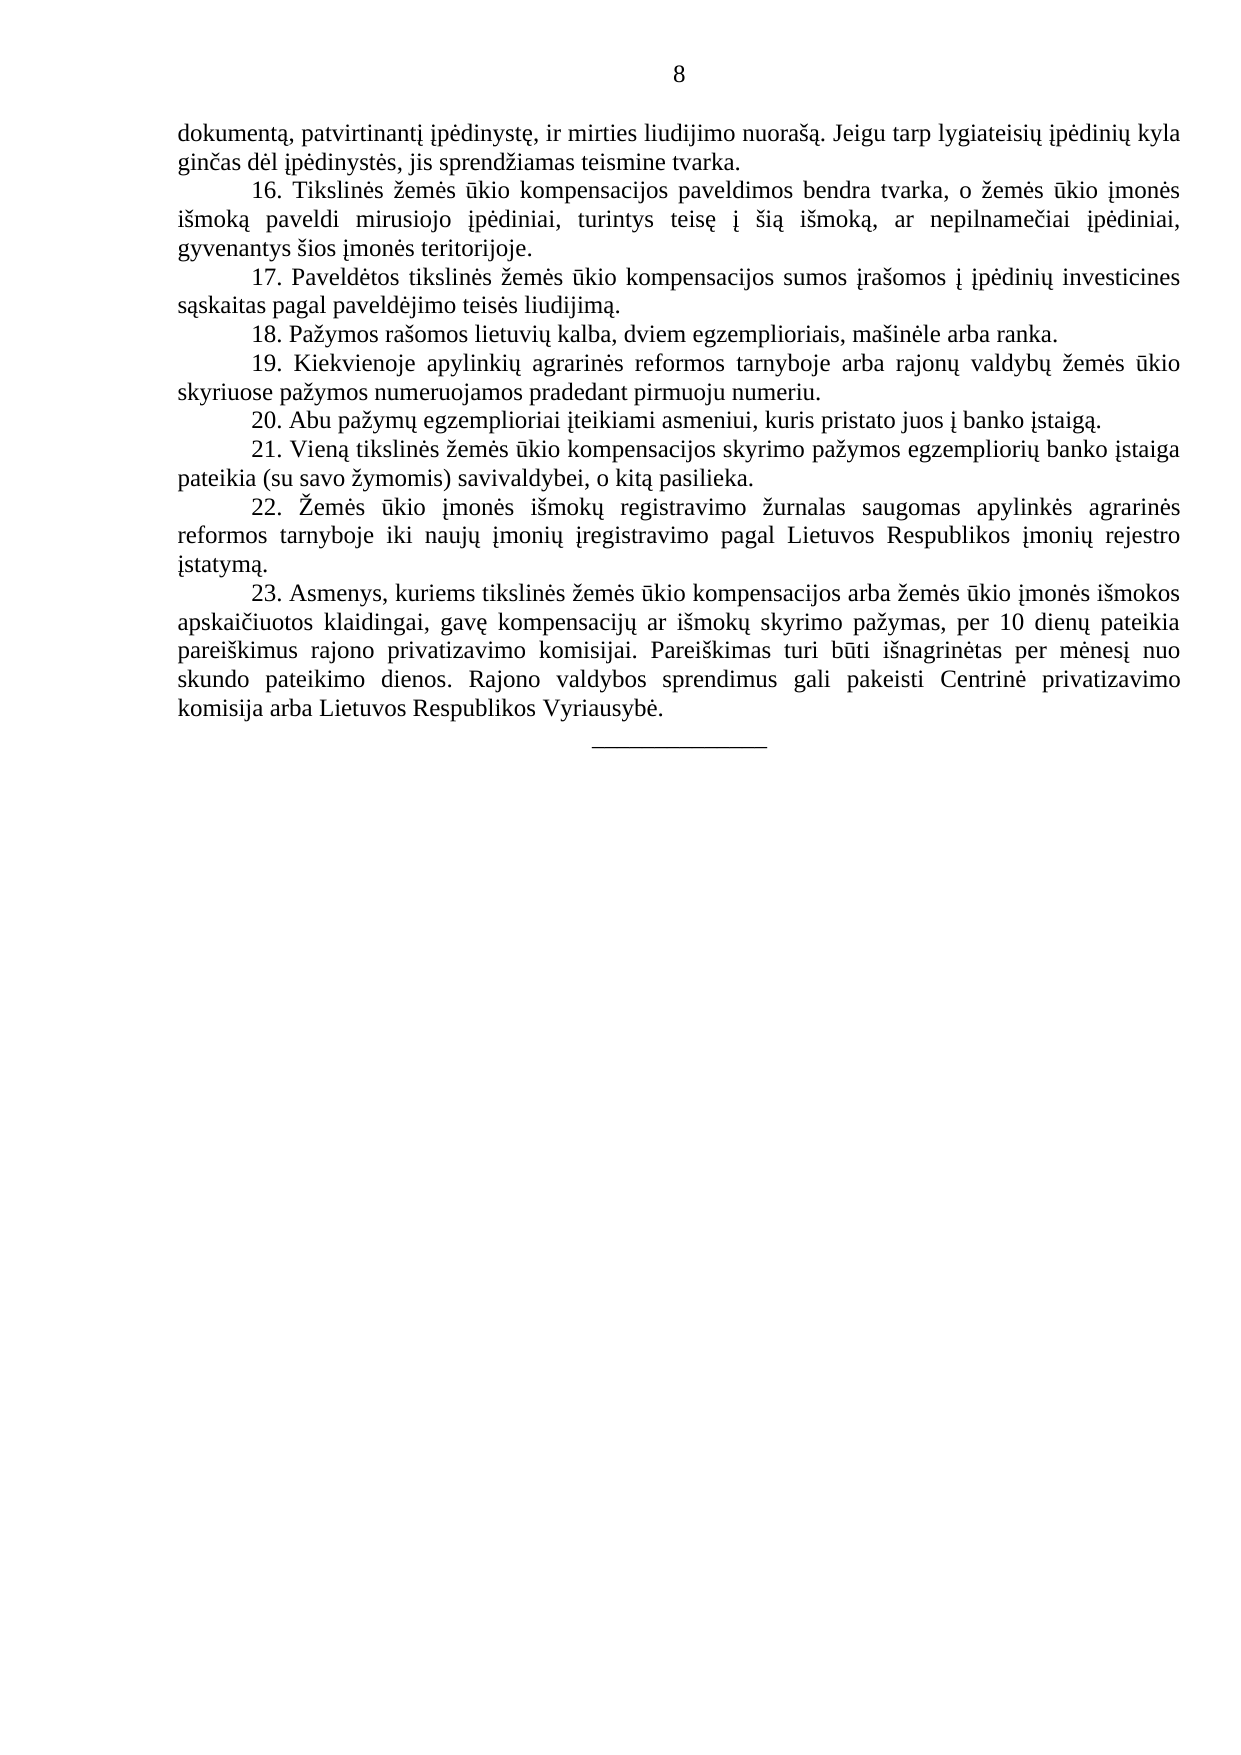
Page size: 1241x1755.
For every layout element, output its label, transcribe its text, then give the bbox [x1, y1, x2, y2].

text 19. Kiekvienoje apylinkių agrarinės reformos tarnyboje arba rajonų valdybų žemės ūkio skyriuose pažymos numeruojamos pradedant pirmuoju numeriu. [177, 348, 1181, 406]
text 16. Tikslinės žemės ūkio kompensacijos paveldimos bendra tvarka, o žemės ūkio įmonės išmoką paveldi mirusiojo įpėdiniai, turintys teisę į šią išmoką, ar nepilnamečiai įpėdiniai, gyvenantys šios įmonės teritorijoje. [177, 176, 1181, 262]
text ______________ [177, 722, 1181, 751]
text 23. Asmenys, kuriems tikslinės žemės ūkio kompensacijos arba žemės ūkio įmonės išmokos apskaičiuotos klaidingai, gavę kompensacijų ar išmokų skyrimo pažymas, per 10 dienų pateikia pareiškimus rajono privatizavimo komisijai. Pareiškimas turi būti išnagrinėtas per mėnesį nuo skundo pateikimo dienos. Rajono valdybos sprendimus gali pakeisti Centrinė privatizavimo komisija arba Lietuvos Respublikos Vyriausybė. [177, 578, 1181, 722]
text 20. Abu pažymų egzemplioriai įteikiami asmeniui, kuris pristato juos į banko įstaigą. [177, 406, 1181, 434]
text 17. Paveldėtos tikslinės žemės ūkio kompensacijos sumos įrašomos į įpėdinių investicines sąskaitas pagal paveldėjimo teisės liudijimą. [177, 262, 1181, 319]
text 22. Žemės ūkio įmonės išmokų registravimo žurnalas saugomas apylinkės agrarinės reformos tarnyboje iki naujų įmonių įregistravimo pagal Lietuvos Respublikos įmonių rejestro įstatymą. [177, 492, 1181, 578]
text dokumentą, patvirtinantį įpėdinystę, ir mirties liudijimo nuorašą. Jeigu tarp lygiateisių įpėdinių kyla ginčas dėl įpėdinystės, jis sprendžiamas teismine tvarka. [177, 118, 1181, 176]
text 18. Pažymos rašomos lietuvių kalba, dviem egzemplioriais, mašinėle arba ranka. [177, 319, 1181, 348]
text 21. Vieną tikslinės žemės ūkio kompensacijos skyrimo pažymos egzempliorių banko įstaiga pateikia (su savo žymomis) savivaldybei, o kitą pasilieka. [177, 434, 1181, 492]
